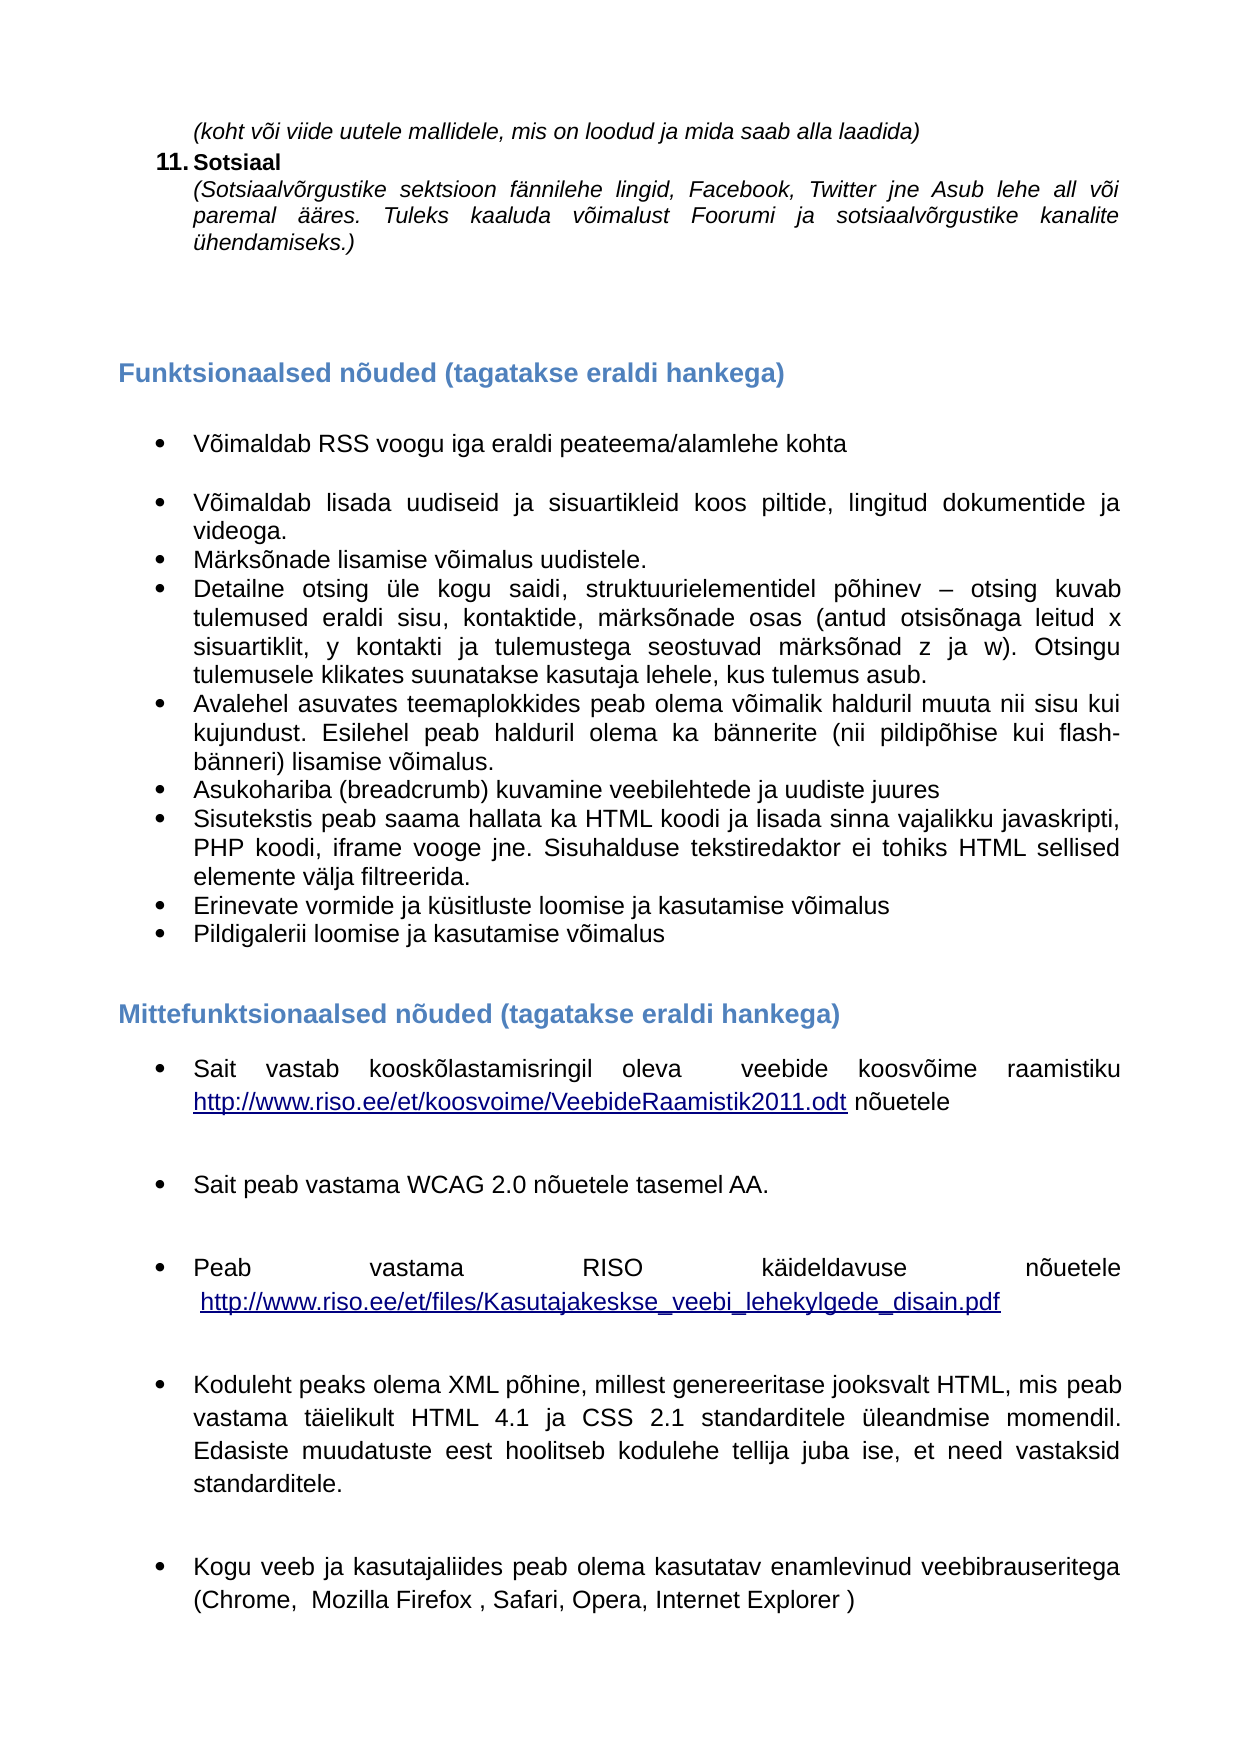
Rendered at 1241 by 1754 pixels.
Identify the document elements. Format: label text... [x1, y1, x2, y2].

list Sotsiaal (Sotsiaalvõrgustike sektsioon fännilehe lingid, Facebook, Twitter jne Asub lehe all või paremal ääres. Tuleks kaaluda võimalust Foorumi ja sotsiaalvõrgustike kanalite ühendamiseks.) [156, 147, 1122, 255]
list Märksõnade lisamise võimalus uudistele. [156, 545, 1122, 574]
list Avalehel asuvates teemaplokkides peab olema võimalik halduril muuta nii sisu kui kujundust. Esilehel peab halduril olema ka bännerite (nii pildipõhise kui flash-bänneri) lisamise võimalus. [156, 689, 1122, 775]
subtitle Mittefunktsionaalsed nõuded (tagatakse eraldi hankega) [118, 998, 1122, 1029]
list Sisutekstis peab saama hallata ka HTML koodi ja lisada sinna vajalikku javaskripti, PHP koodi, iframe vooge jne. Sisuhalduse tekstiredaktor ei tohiks HTML sellised elemente välja filtreerida. [156, 804, 1122, 891]
list Asukohariba (breadcrumb) kuvamine veebilehtede ja uudiste juures [156, 775, 1122, 804]
list (koht või viide uutele mallidele, mis on loodud ja mida saab alla laadida) [156, 118, 1122, 144]
list Pildigalerii loomise ja kasutamise võimalus [156, 919, 1122, 948]
list Võimaldab RSS voogu iga eraldi peateema/alamlehe kohta [156, 429, 1122, 458]
list Peab vastama RISO käideldavuse nõuetele http://www.riso.ee/et/files/Kasutajakeskse_veebi_lehekylgede_disain.pdf [156, 1253, 1122, 1315]
list Sait peab vastama WCAG 2.0 nõuetele tasemel AA. [156, 1170, 1122, 1199]
subtitle Funktsionaalsed nõuded (tagatakse eraldi hankega) [118, 357, 1122, 388]
list Kogu veeb ja kasutajaliides peab olema kasutatav enamlevinud veebibrauseritega (Chrome, Mozilla Firefox , Safari, Opera, Internet Explorer ) [156, 1552, 1122, 1614]
list Võimaldab lisada uudiseid ja sisuartikleid koos piltide, lingitud dokumentide ja videoga. [156, 487, 1122, 545]
list Erinevate vormide ja küsitluste loomise ja kasutamise võimalus [156, 891, 1122, 919]
list Detailne otsing üle kogu saidi, struktuurielementidel põhinev – otsing kuvab tulemused eraldi sisu, kontaktide, märksõnade osas (antud otsisõnaga leitud x sisuartiklit, y kontakti ja tulemustega seostuvad märksõnad z ja w). Otsingu tulemusele klikates suunatakse kasutaja lehele, kus tulemus asub. [156, 574, 1122, 689]
list Koduleht peaks olema XML põhine, millest genereeritase jooksvalt HTML, mis peab vastama täielikult HTML 4.1 ja CSS 2.1 standarditele üleandmise momendil. Edasiste muudatuste eest hoolitseb kodulehe tellija juba ise, et need vastaksid standarditele. [156, 1369, 1122, 1497]
list Sait vastab kooskõlastamisringil oleva veebide koosvõime raamistiku http://www.riso.ee/et/koosvoime/VeebideRaamistik2011.odt nõuetele [156, 1054, 1122, 1116]
